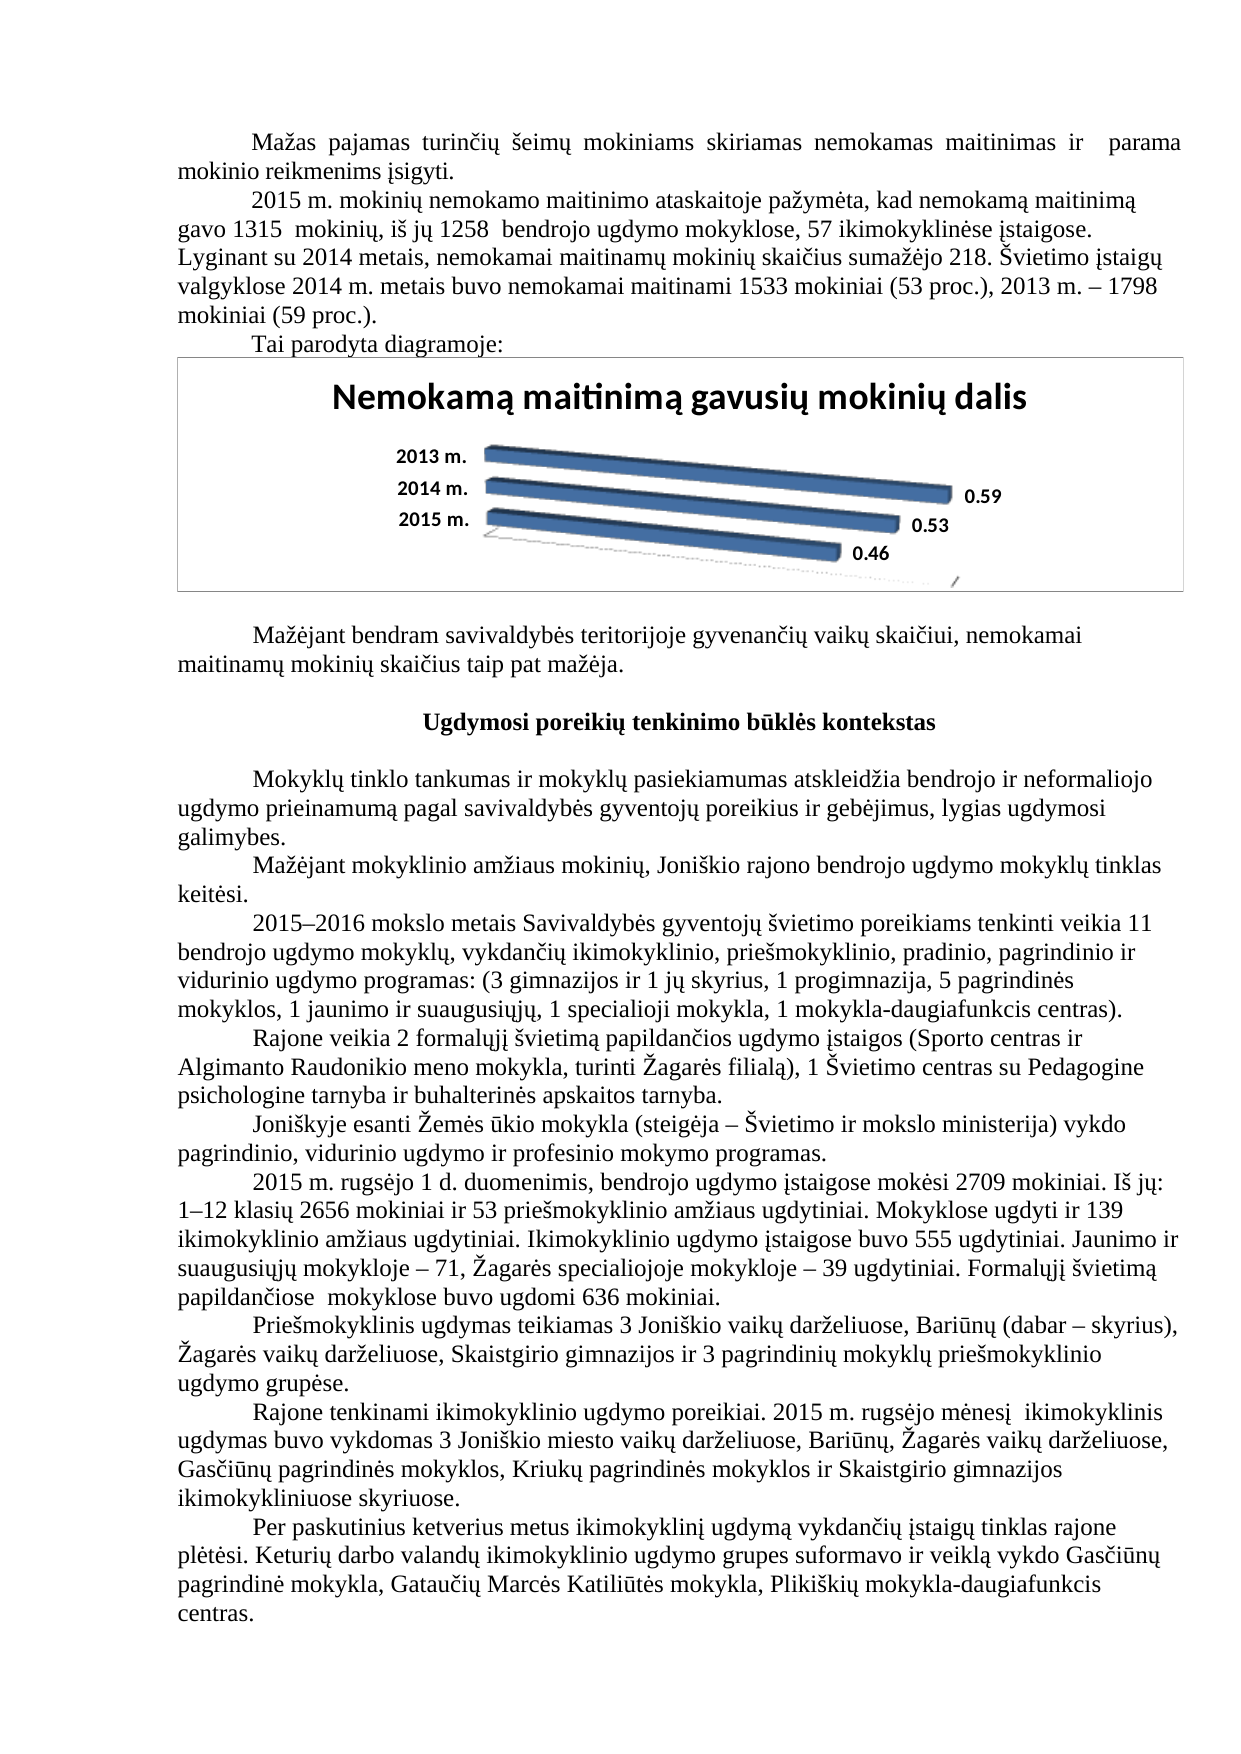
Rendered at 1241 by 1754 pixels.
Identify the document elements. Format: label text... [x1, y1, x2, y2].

text Tai parodyta diagramoje: [177, 329, 1181, 357]
text Mažėjant mokyklinio amžiaus mokinių, Joniškio rajono bendrojo ugdymo mokyklų tinklas keitėsi. [177, 851, 1181, 908]
text Ugdymosi poreikių tenkinimo būklės kontekstas [177, 707, 1181, 736]
text Rajone veikia 2 formalųjį švietimą papildančios ugdymo įstaigos (Sporto centras ir Algimanto Raudonikio meno mokykla, turinti Žagarės filialą), 1 Švietimo centras su Pedagogine psichologine tarnyba ir buhalterinės apskaitos tarnyba. [177, 1023, 1181, 1109]
text Per paskutinius ketverius metus ikimokyklinį ugdymą vykdančių įstaigų tinklas rajone plėtėsi. Keturių darbo valandų ikimokyklinio ugdymo grupes suformavo ir veiklą vykdo Gasčiūnų pagrindinė mokykla, Gataučių Marcės Katiliūtės mokykla, Plikiškių mokykla-daugiafunkcis centras. [177, 1512, 1181, 1627]
text Priešmokyklinis ugdymas teikiamas 3 Joniškio vaikų darželiuose, Bariūnų (dabar – skyrius), Žagarės vaikų darželiuose, Skaistgirio gimnazijos ir 3 pagrindinių mokyklų priešmokyklinio ugdymo grupėse. [177, 1311, 1181, 1397]
text 2015 m. rugsėjo 1 d. duomenimis, bendrojo ugdymo įstaigose mokėsi 2709 mokiniai. Iš jų: 1–12 klasių 2656 mokiniai ir 53 priešmokyklinio amžiaus ugdytiniai. Mokyklose ugdyti ir 139 ikimokyklinio amžiaus ugdytiniai. Ikimokyklinio ugdymo įstaigose buvo 555 ugdytiniai. Jaunimo ir suaugusiųjų mokykloje – 71, Žagarės specialiojoje mokykloje – 39 ugdytiniai. Formalųjį švietimą papildančiose mokyklose buvo ugdomi 636 mokiniai. [177, 1167, 1181, 1311]
text Joniškyje esanti Žemės ūkio mokykla (steigėja – Švietimo ir mokslo ministerija) vykdo pagrindinio, vidurinio ugdymo ir profesinio mokymo programas. [177, 1109, 1181, 1167]
text Mažėjant bendram savivaldybės teritorijoje gyvenančių vaikų skaičiui, nemokamai maitinamų mokinių skaičius taip pat mažėja. [177, 621, 1181, 678]
text Rajone tenkinami ikimokyklinio ugdymo poreikiai. 2015 m. rugsėjo mėnesį ikimokyklinis ugdymas buvo vykdomas 3 Joniškio miesto vaikų darželiuose, Bariūnų, Žagarės vaikų darželiuose, Gasčiūnų pagrindinės mokyklos, Kriukų pagrindinės mokyklos ir Skaistgirio gimnazijos ikimokykliniuose skyriuose. [177, 1397, 1181, 1512]
text Mažas pajamas turinčių šeimų mokiniams skiriamas nemokamas maitinimas ir parama mokinio reikmenims įsigyti. [177, 127, 1181, 185]
text Mokyklų tinklo tankumas ir mokyklų pasiekiamumas atskleidžia bendrojo ir neformaliojo ugdymo prieinamumą pagal savivaldybės gyventojų poreikius ir gebėjimus, lygias ugdymosi galimybes. [177, 764, 1181, 851]
text 2015–2016 mokslo metais Savivaldybės gyventojų švietimo poreikiams tenkinti veikia 11 bendrojo ugdymo mokyklų, vykdančių ikimokyklinio, priešmokyklinio, pradinio, pagrindinio ir vidurinio ugdymo programas: (3 gimnazijos ir 1 jų skyrius, 1 progimnazija, 5 pagrindinės mokyklos, 1 jaunimo ir suaugusiųjų, 1 specialioji mokykla, 1 mokykla-daugiafunkcis centras). [177, 908, 1181, 1023]
text 2015 m. mokinių nemokamo maitinimo ataskaitoje pažymėta, kad nemokamą maitinimą gavo 1315 mokinių, iš jų 1258 bendrojo ugdymo mokyklose, 57 ikimokyklinėse įstaigose. Lyginant su 2014 metais, nemokamai maitinamų mokinių skaičius sumažėjo 218. Švietimo įstaigų valgyklose 2014 m. metais buvo nemokamai maitinami 1533 mokiniai (53 proc.), 2013 m. – 1798 mokiniai (59 proc.). [177, 185, 1181, 329]
